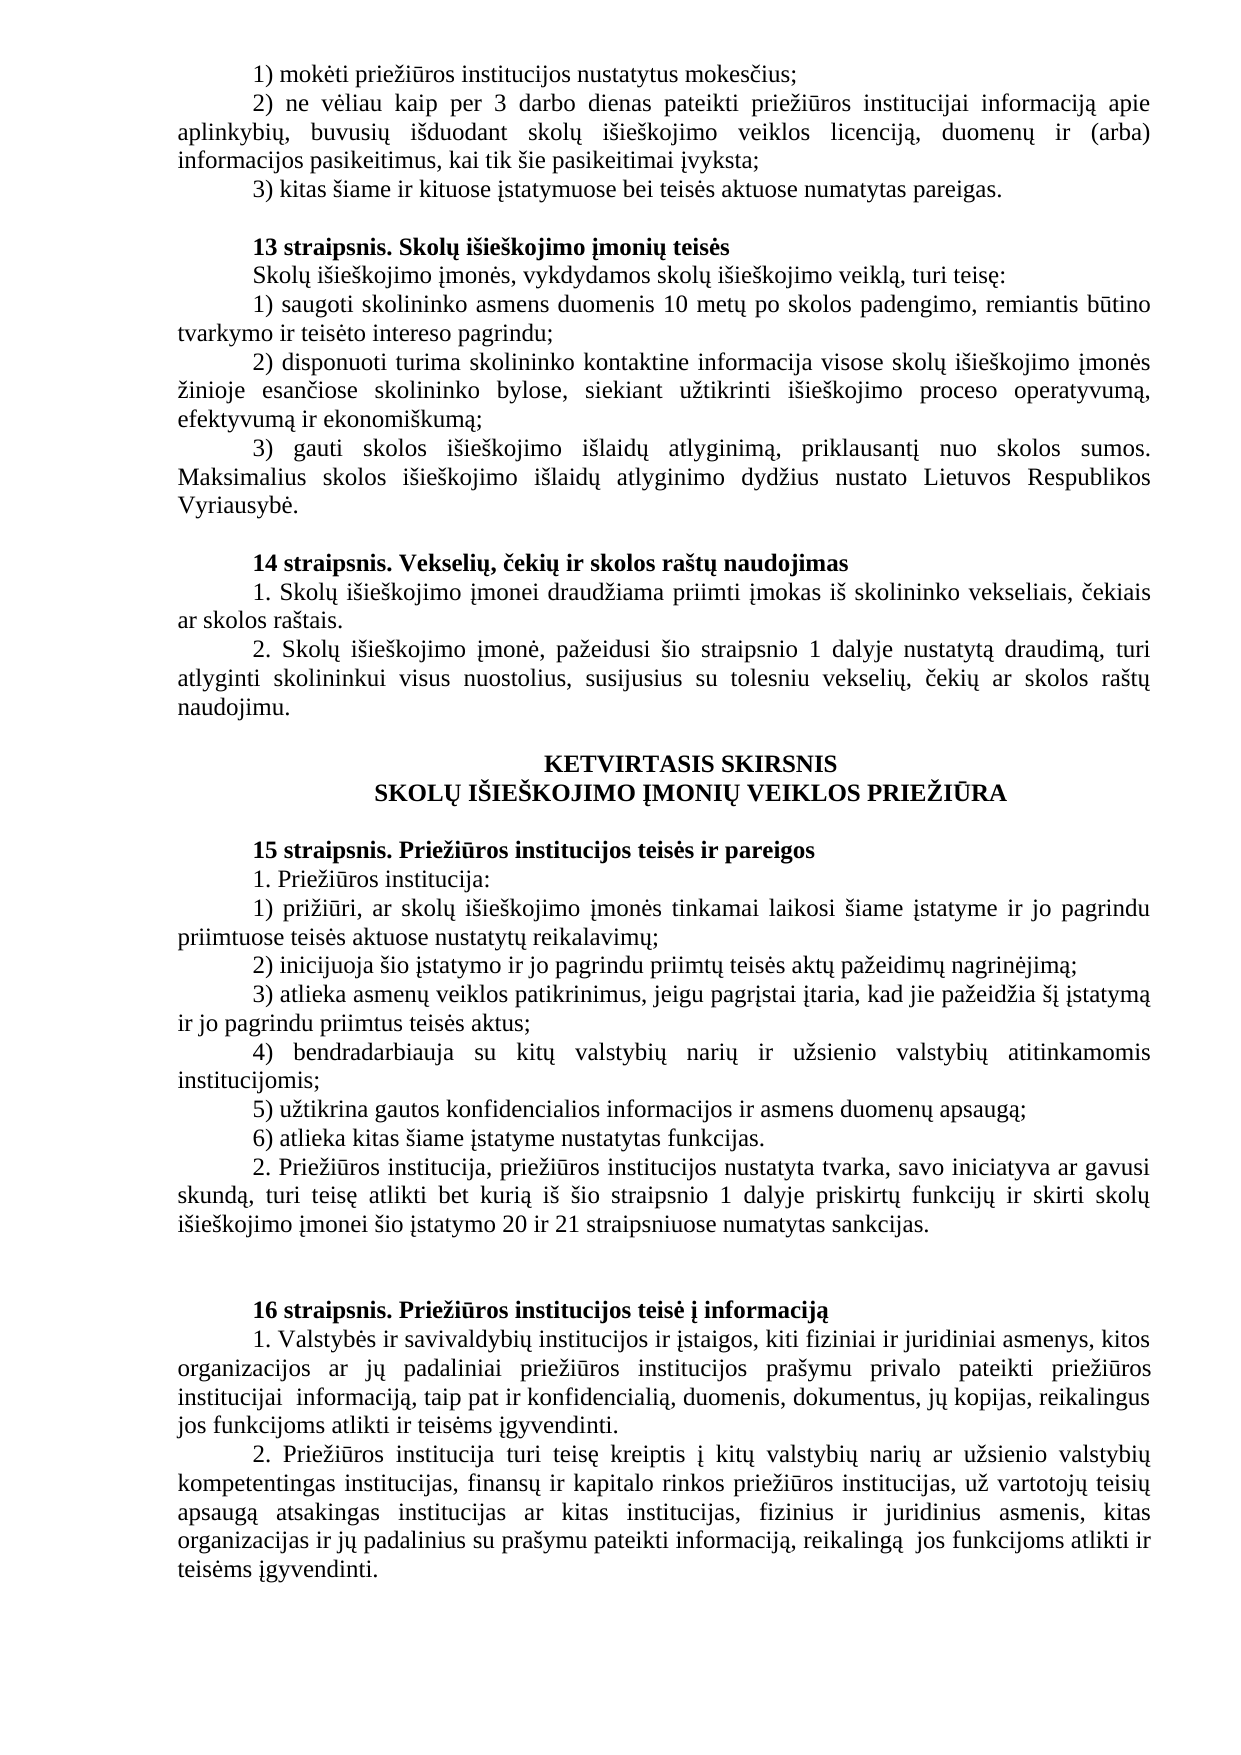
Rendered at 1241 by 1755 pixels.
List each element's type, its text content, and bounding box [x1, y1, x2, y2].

text 6) atlieka kitas šiame įstatyme nustatytas funkcijas. [177, 1123, 1152, 1152]
text 1. Skolų išieškojimo įmonei draudžiama priimti įmokas iš skolininko vekseliais, čekiais ar skolos raštais. [177, 577, 1152, 634]
text Skolų išieškojimo įmonės, vykdydamos skolų išieškojimo veiklą, turi teisę: [177, 260, 1152, 289]
text 4) bendradarbiauja su kitų valstybių narių ir užsienio valstybių atitinkamomis institucijomis; [177, 1037, 1152, 1094]
text 2) disponuoti turima skolininko kontaktine informacija visose skolų išieškojimo įmonės žinioje esančiose skolininko bylose, siekiant užtikrinti išieškojimo proceso operatyvumą, efektyvumą ir ekonomiškumą; [177, 347, 1152, 433]
text 1. Priežiūros institucija: [177, 864, 1152, 893]
text 1) mokėti priežiūros institucijos nustatytus mokesčius; [177, 59, 1152, 88]
text 14 straipsnis. Vekselių, čekių ir skolos raštų naudojimas [177, 548, 1152, 577]
text 1) prižiūri, ar skolų išieškojimo įmonės tinkamai laikosi šiame įstatyme ir jo pagrindu priimtuose teisės aktuose nustatytų reikalavimų; [177, 893, 1152, 950]
text 16 straipsnis. Priežiūros institucijos teisė į informaciją [177, 1295, 1152, 1324]
text 1) saugoti skolininko asmens duomenis 10 metų po skolos padengimo, remiantis būtino tvarkymo ir teisėto intereso pagrindu; [177, 289, 1152, 347]
text 5) užtikrina gautos konfidencialios informacijos ir asmens duomenų apsaugą; [177, 1094, 1152, 1123]
text 2) ne vėliau kaip per 3 darbo dienas pateikti priežiūros institucijai informaciją apie aplinkybių, buvusių išduodant skolų išieškojimo veiklos licenciją, duomenų ir (arba) informacijos pasikeitimus, kai tik šie pasikeitimai įvyksta; [177, 88, 1152, 174]
text 2. Priežiūros institucija turi teisę kreiptis į kitų valstybių narių ar užsienio valstybių kompetentingas institucijas, finansų ir kapitalo rinkos priežiūros institucijas, už vartotojų teisių apsaugą atsakingas institucijas ar kitas institucijas, fizinius ir juridinius asmenis, kitas organizacijas ir jų padalinius su prašymu pateikti informaciją, reikalingą jos funkcijoms atlikti ir teisėms įgyvendinti. [177, 1439, 1152, 1583]
text 3) kitas šiame ir kituose įstatymuose bei teisės aktuose numatytas pareigas. [177, 174, 1152, 203]
text 2. Skolų išieškojimo įmonė, pažeidusi šio straipsnio 1 dalyje nustatytą draudimą, turi atlyginti skolininkui visus nuostolius, susijusius su tolesniu vekselių, čekių ar skolos raštų naudojimu. [177, 634, 1152, 720]
text 1. Valstybės ir savivaldybių institucijos ir įstaigos, kiti fiziniai ir juridiniai asmenys, kitos organizacijos ar jų padaliniai priežiūros institucijos prašymu privalo pateikti priežiūros institucijai informaciją, taip pat ir konfidencialią, duomenis, dokumentus, jų kopijas, reikalingus jos funkcijoms atlikti ir teisėms įgyvendinti. [177, 1324, 1152, 1439]
text 3) gauti skolos išieškojimo išlaidų atlyginimą, priklausantį nuo skolos sumos. Maksimalius skolos išieškojimo išlaidų atlyginimo dydžius nustato Lietuvos Respublikos Vyriausybė. [177, 433, 1152, 519]
text 13 straipsnis. Skolų išieškojimo įmonių teisės [177, 232, 1152, 260]
text 2) inicijuoja šio įstatymo ir jo pagrindu priimtų teisės aktų pažeidimų nagrinėjimą; [177, 950, 1152, 979]
text KETVIRTASIS skirsnis [177, 749, 1152, 778]
text 3) atlieka asmenų veiklos patikrinimus, jeigu pagrįstai įtaria, kad jie pažeidžia šį įstatymą ir jo pagrindu priimtus teisės aktus; [177, 979, 1152, 1037]
text SKOLŲ IŠIEŠKOJIMO ĮMONIŲ VEIKLOS PRIEŽIŪRA [177, 778, 1152, 807]
text 15 straipsnis. Priežiūros institucijos teisės ir pareigos [177, 835, 1152, 864]
text 2. Priežiūros institucija, priežiūros institucijos nustatyta tvarka, savo iniciatyva ar gavusi skundą, turi teisę atlikti bet kurią iš šio straipsnio 1 dalyje priskirtų funkcijų ir skirti skolų išieškojimo įmonei šio įstatymo 20 ir 21 straipsniuose numatytas sankcijas. [177, 1152, 1152, 1238]
